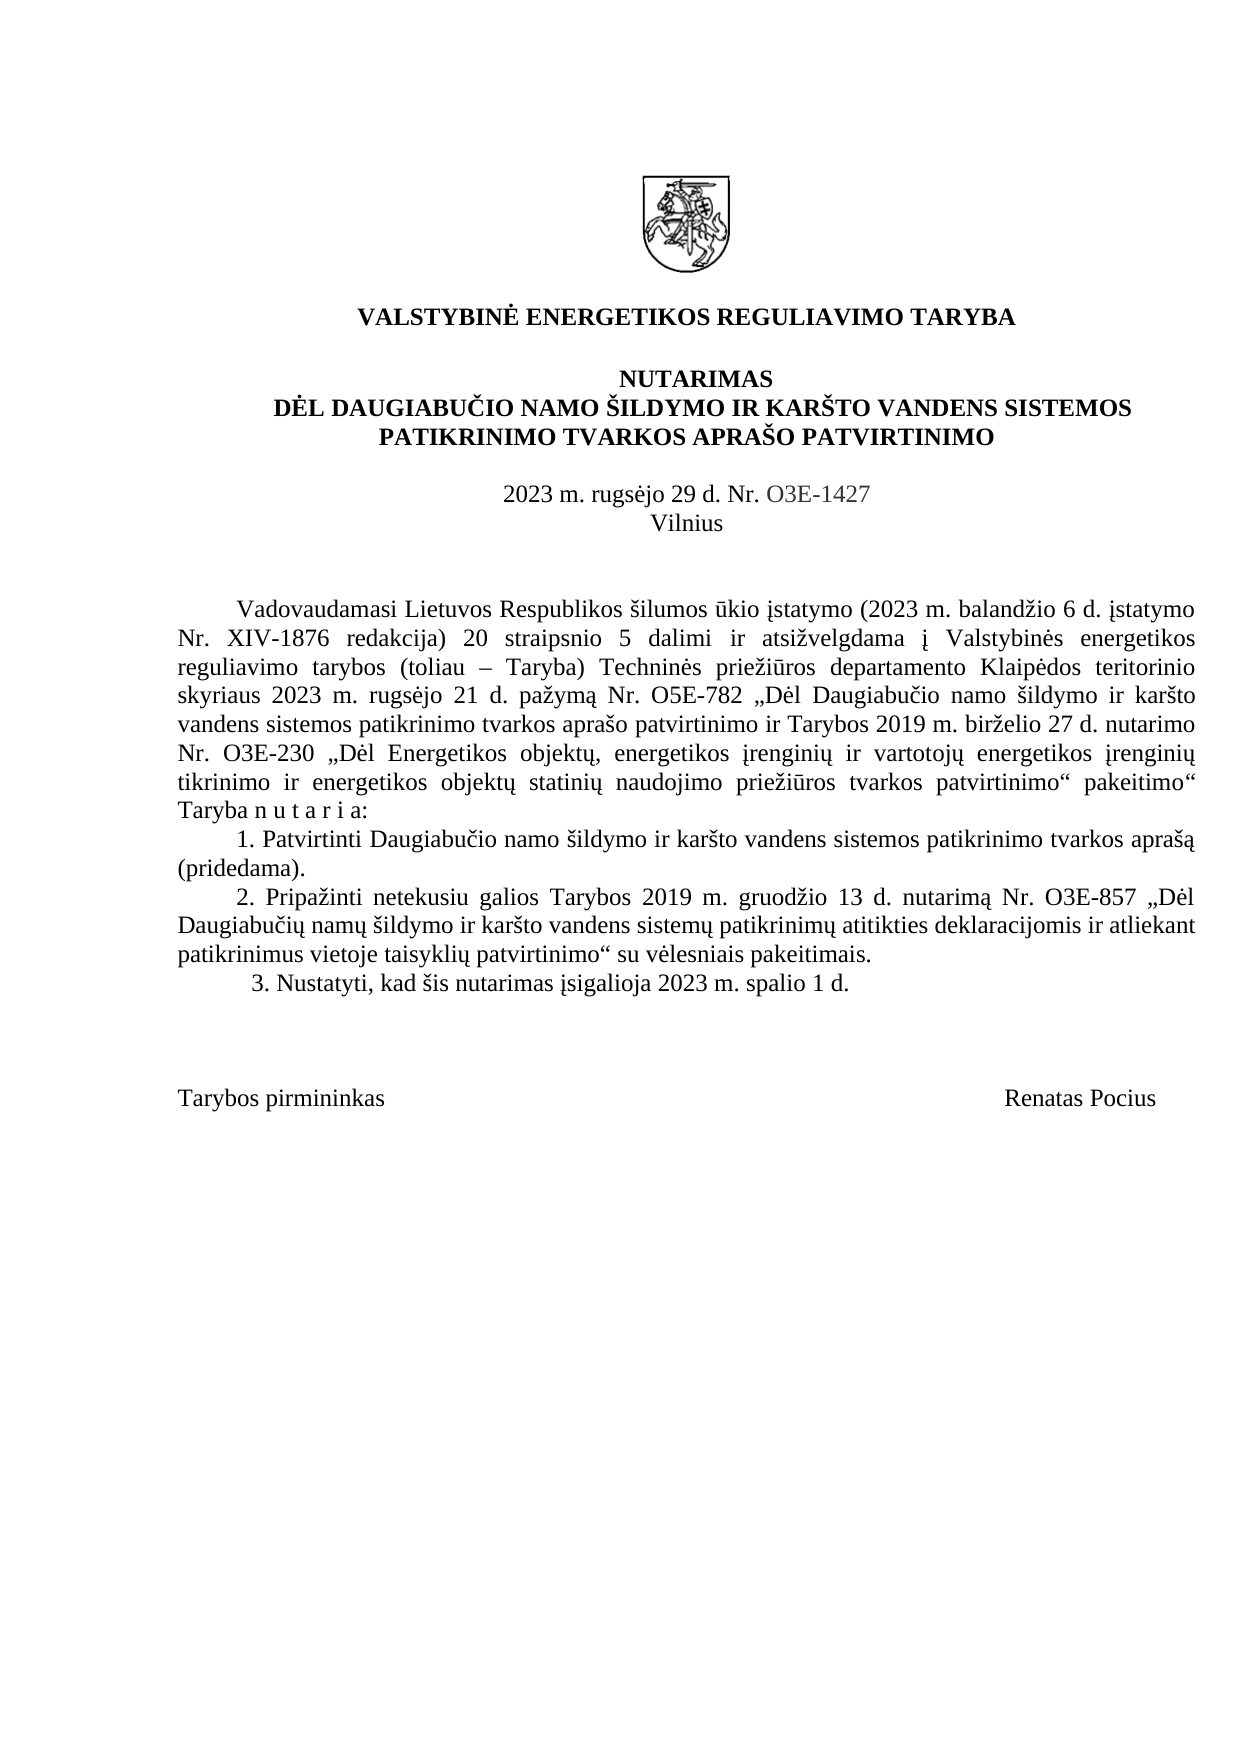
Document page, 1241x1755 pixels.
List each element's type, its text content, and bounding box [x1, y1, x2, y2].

text Vilnius [177, 508, 1196, 537]
text Vadovaudamasi Lietuvos Respublikos šilumos ūkio įstatymo (2023 m. balandžio 6 d. įstatymo Nr. XIV-1876 redakcija) 20 straipsnio 5 dalimi ir atsižvelgdama į Valstybinės energetikos reguliavimo tarybos (toliau ‒ Taryba) Techninės priežiūros departamento Klaipėdos teritorinio skyriaus 2023 m. rugsėjo 21 d. pažymą Nr. O5E-782 „Dėl Daugiabučio namo šildymo ir karšto vandens sistemos patikrinimo tvarkos aprašo patvirtinimo ir Tarybos 2019 m. birželio 27 d. nutarimo Nr. O3E-230 „Dėl Energetikos objektų, energetikos įrenginių ir vartotojų energetikos įrenginių tikrinimo ir energetikos objektų statinių naudojimo priežiūros tvarkos patvirtinimo“ pakeitimo“ Taryba n u t a r i a: [177, 594, 1196, 824]
text 3. Nustatyti, kad šis nutarimas įsigalioja 2023 m. spalio 1 d. [177, 968, 1196, 997]
text 1. Patvirtinti Daugiabučio namo šildymo ir karšto vandens sistemos patikrinimo tvarkos aprašą (pridedama). [177, 824, 1196, 882]
text vALSTYBINĖ energetikos reguliavimo taryba [177, 302, 1196, 331]
text DĖL DaugiabučiO namO šildymo ir karšto vandens sistemOS PATIKRINIMO tvArkos aprašo PATVIRTINIMO [177, 393, 1196, 450]
text NUTARIMAS [196, 364, 1196, 393]
text 2. Pripažinti netekusiu galios Tarybos 2019 m. gruodžio 13 d. nutarimą Nr. O3E-857 „Dėl Daugiabučių namų šildymo ir karšto vandens sistemų patikrinimų atitikties deklaracijomis ir atliekant patikrinimus vietoje taisyklių patvirtinimo“ su vėlesniais pakeitimais. [177, 882, 1196, 968]
text Tarybos pirmininkas Renatas Pocius [177, 1083, 1196, 1112]
text 2023 m. rugsėjo 29 d. Nr. O3E-1427 [177, 479, 1196, 508]
